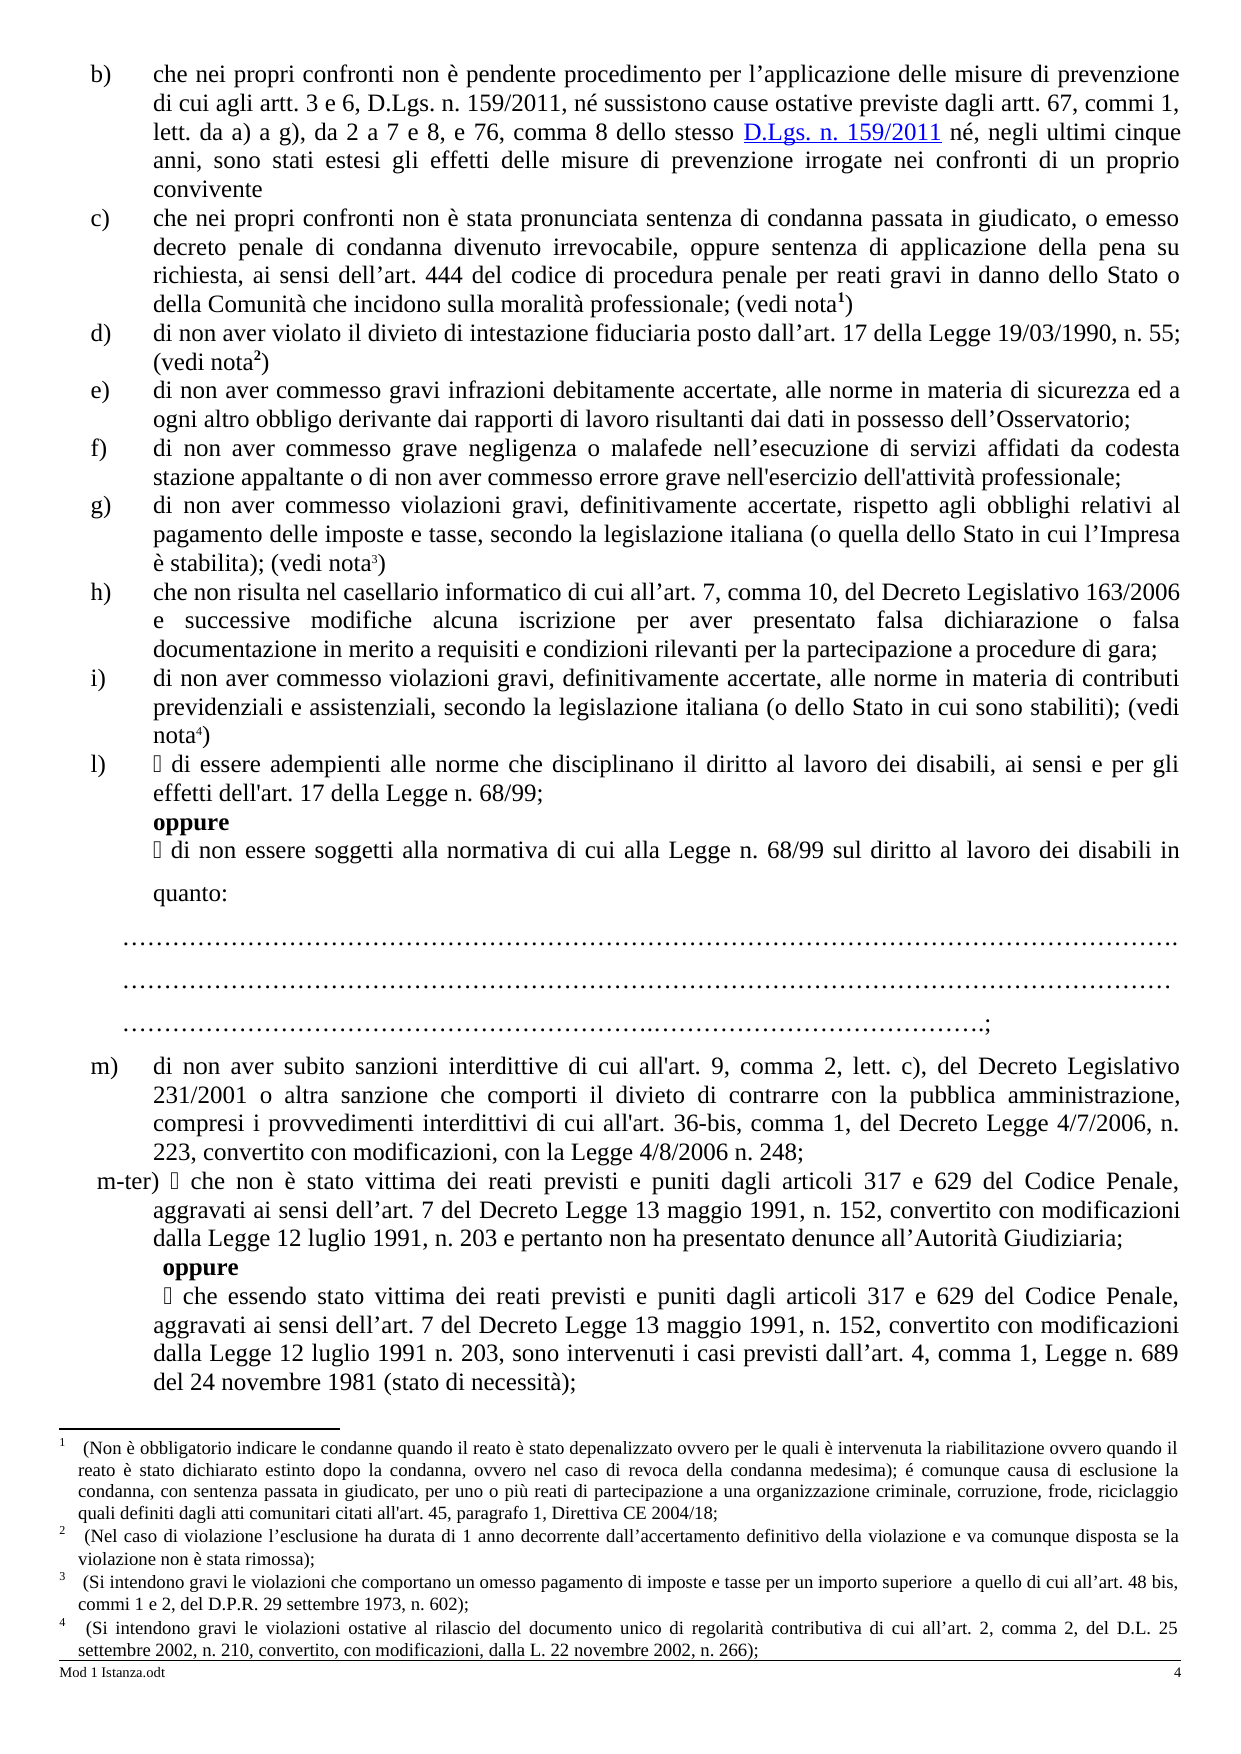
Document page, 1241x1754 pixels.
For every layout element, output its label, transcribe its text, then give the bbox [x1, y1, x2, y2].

text  che essendo stato vittima dei reati previsti e puniti dagli articoli 317 e 629 del Codice Penale, aggravati ai sensi dell’art. 7 del Decreto Legge 13 maggio 1991, n. 152, convertito con modificazioni dalla Legge 12 luglio 1991 n. 203, sono intervenuti i casi previsti dall’art. 4, comma 1, Legge n. 689 del 24 novembre 1981 (stato di necessità); [153, 1281, 1181, 1396]
text d) di non aver violato il divieto di intestazione fiduciaria posto dall’art. 17 della Legge 19/03/1990, n. 55; (vedi nota) [90, 318, 1181, 375]
text f) di non aver commesso grave negligenza o malafede nell’esecuzione di servizi affidati da codesta stazione appaltante o di non aver commesso errore grave nell'esercizio dell'attività professionale; [90, 433, 1181, 490]
text (Si intendono gravi le violazioni che comportano un omesso pagamento di imposte e tasse per un importo superiore a quello di cui all’art. 48 bis, commi 1 e 2, del D.P.R. 29 settembre 1973, n. 602); [59, 1569, 1181, 1614]
text oppure [161, 1252, 1181, 1281]
text b) che nei propri confronti non è pendente procedimento per l’applicazione delle misure di prevenzione di cui agli artt. 3 e 6, D.Lgs. n. 159/2011, né sussistono cause ostative previste dagli artt. 67, commi 1, lett. da a) a g), da 2 a 7 e 8, e 76, comma 8 dello stesso D.Lgs. n. 159/2011 né, negli ultimi cinque anni, sono stati estesi gli effetti delle misure di prevenzione irrogate nei confronti di un proprio convivente [90, 59, 1181, 203]
text i) di non aver commesso violazioni gravi, definitivamente accertate, alle norme in materia di contributi previdenziali e assistenziali, secondo la legislazione italiana (o dello Stato in cui sono stabiliti); (vedi nota) [90, 663, 1181, 749]
text l)  di essere adempienti alle norme che disciplinano il diritto al lavoro dei disabili, ai sensi e per gli effetti dell'art. 17 della Legge n. 68/99; [90, 749, 1181, 807]
text e) di non aver commesso gravi infrazioni debitamente accertate, alle norme in materia di sicurezza ed a ogni altro obbligo derivante dai rapporti di lavoro risultanti dai dati in possesso dell’Osservatorio; [90, 375, 1181, 433]
text (Non è obbligatorio indicare le condanne quando il reato è stato depenalizzato ovvero per le quali è intervenuta la riabilitazione ovvero quando il reato è stato dichiarato estinto dopo la condanna, ovvero nel caso di revoca della condanna medesima); é comunque causa di esclusione la condanna, con sentenza passata in giudicato, per uno o più reati di partecipazione a una organizzazione criminale, corruzione, frode, riciclaggio quali definiti dagli atti comunitari citati all'art. 45, paragrafo 1, Direttiva CE 2004/18; [59, 1434, 1181, 1523]
text c) che nei propri confronti non è stata pronunciata sentenza di condanna passata in giudicato, o emesso decreto penale di condanna divenuto irrevocabile, oppure sentenza di applicazione della pena su richiesta, ai sensi dell’art. 444 del codice di procedura penale per reati gravi in danno dello Stato o della Comunità che incidono sulla moralità professionale; (vedi nota) [90, 203, 1181, 318]
text (Si intendono gravi le violazioni ostative al rilascio del documento unico di regolarità contributiva di cui all’art. 2, comma 2, del D.L. 25 settembre 2002, n. 210, convertito, con modificazioni, dalla L. 22 novembre 2002, n. 266); [59, 1614, 1181, 1660]
text (Nel caso di violazione l’esclusione ha durata di 1 anno decorrente dall’accertamento definitivo della violazione e va comunque disposta se la violazione non è stata rimossa); [59, 1523, 1181, 1569]
text g) di non aver commesso violazioni gravi, definitivamente accertate, rispetto agli obblighi relativi al pagamento delle imposte e tasse, secondo la legislazione italiana (o quella dello Stato in cui l’Impresa è stabilita); (vedi nota) [90, 490, 1181, 577]
text oppure [153, 807, 1181, 835]
text h) che non risulta nel casellario informatico di cui all’art. 7, comma 10, del Decreto Legislativo 163/2006 e successive modifiche alcuna iscrizione per aver presentato falsa dichiarazione o falsa documentazione in merito a requisiti e condizioni rilevanti per la partecipazione a procedure di gara; [90, 577, 1181, 663]
text  di non essere soggetti alla normativa di cui alla Legge n. 68/99 sul diritto al lavoro dei disabili in quanto: [153, 835, 1181, 907]
text ……………………………………………………………………………………………………………….……………………………………………………………………………………………………………………………………………………………………….………………………………….; [122, 922, 1181, 1037]
text m) di non aver subito sanzioni interdittive di cui all'art. 9, comma 2, lett. c), del Decreto Legislativo 231/2001 o altra sanzione che comporti il divieto di contrarre con la pubblica amministrazione, compresi i provvedimenti interdittivi di cui all'art. 36-bis, comma 1, del Decreto Legge 4/7/2006, n. 223, convertito con modificazioni, con la Legge 4/8/2006 n. 248; [90, 1051, 1181, 1166]
text m-ter)  che non è stato vittima dei reati previsti e puniti dagli articoli 317 e 629 del Codice Penale, aggravati ai sensi dell’art. 7 del Decreto Legge 13 maggio 1991, n. 152, convertito con modificazioni dalla Legge 12 luglio 1991, n. 203 e pertanto non ha presentato denunce all’Autorità Giudiziaria; [97, 1166, 1181, 1252]
